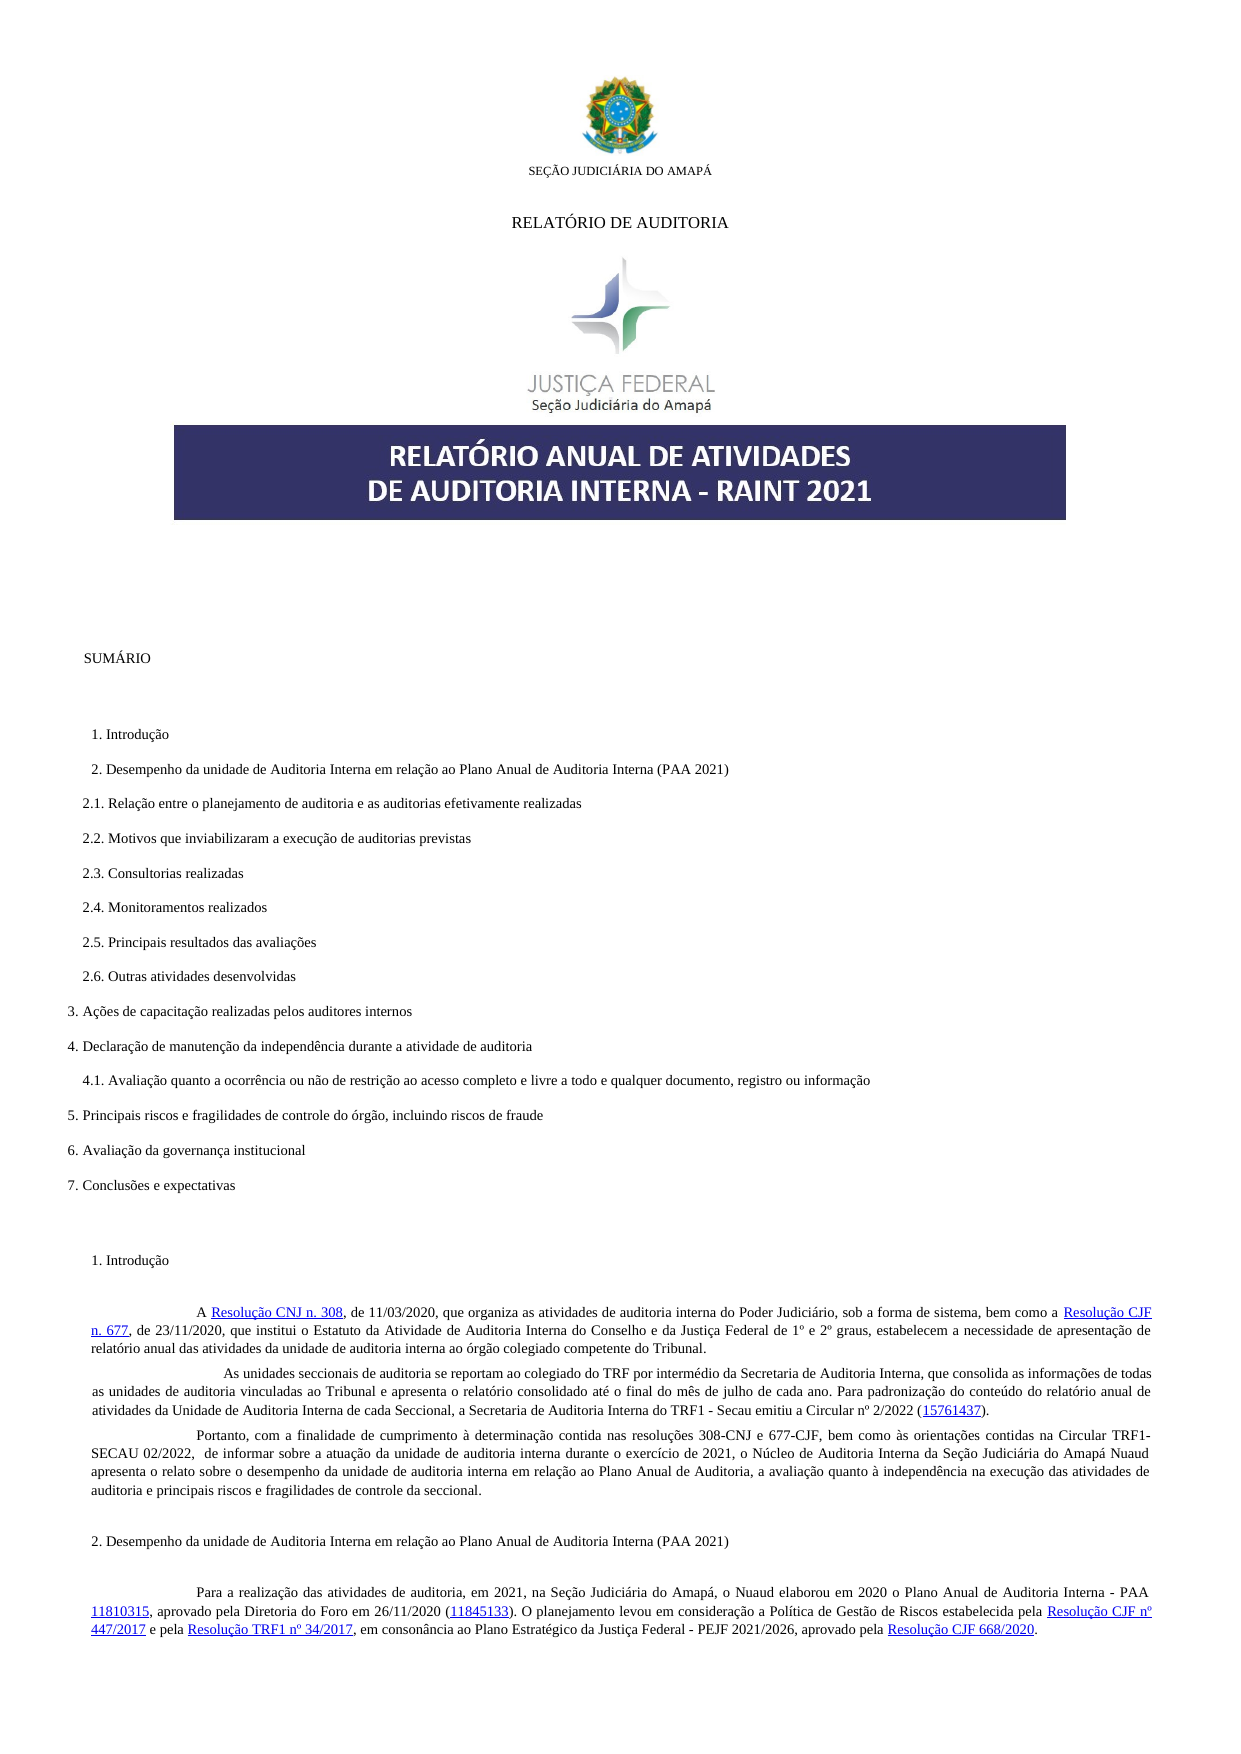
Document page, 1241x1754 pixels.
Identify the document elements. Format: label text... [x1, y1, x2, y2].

list Conclusões e expectativas [67, 1176, 1158, 1193]
text as unidades de auditoria vinculadas ao Tribunal e apresenta o relatório consolidado até o final do mês de julho de cada ano. Para padronização do conteúdo do relatório anual de atividades da Unidade de Auditoria Interna de cada Seccional, a Secretaria de Auditoria Interna do TRF1 - Secau emitiu a Circular nº 2/2022 (15761437). [92, 1383, 1152, 1418]
text RELATÓRIO DE AUDITORIA [83, 213, 1158, 232]
subtitle 2. Desempenho da unidade de Auditoria Interna em relação ao Plano Anual de Auditoria Interna (PAA 2021) [91, 761, 1158, 777]
text SUMÁRIO [83, 650, 1158, 667]
list Declaração de manutenção da independência durante a atividade de auditoria [67, 1038, 1158, 1054]
list Principais riscos e fragilidades de controle do órgão, incluindo riscos de fraude [67, 1107, 1158, 1124]
text 2.1. Relação entre o planejamento de auditoria e as auditorias efetivamente realizadas [82, 795, 1152, 812]
text SEÇÃO JUDICIÁRIA DO AMAPÁ [82, 163, 1158, 178]
list Avaliação da governança institucional [67, 1141, 1158, 1158]
text 2.2. Motivos que inviabilizaram a execução de auditorias previstas [82, 830, 1152, 847]
text 2.4. Monitoramentos realizados [82, 899, 1152, 916]
subtitle 1. Introdução [91, 1252, 1158, 1268]
text 2.5. Principais resultados das avaliações [82, 934, 1152, 950]
text Portanto, com a finalidade de cumprimento à determinação contida nas resoluções 308-CNJ e 677-CJF, bem como às orientações contidas na Circular TRF1-SECAU 02/2022, de informar sobre a atuação da unidade de auditoria interna durante o exercício de 2021, o Núcleo de Auditoria Interna da Seção Judiciária do Amapá Nuaud apresenta o relato sobre o desempenho da unidade de auditoria interna em relação ao Plano Anual de Auditoria, a avaliação quanto à independência na execução das atividades de auditoria e principais riscos e fragilidades de controle da seccional. [91, 1427, 1152, 1498]
text 2.3. Consultorias realizadas [82, 864, 1152, 881]
text 4.1. Avaliação quanto a ocorrência ou não de restrição ao acesso completo e livre a todo e qualquer documento, registro ou informação [82, 1072, 1152, 1089]
text As unidades seccionais de auditoria se reportam ao colegiado do TRF por intermédio da Secretaria de Auditoria Interna, que consolida as informações de todas [83, 1365, 1152, 1382]
text 1. Introdução [91, 726, 1158, 743]
list Ações de capacitação realizadas pelos auditores internos [67, 1003, 1158, 1019]
subtitle 2. Desempenho da unidade de Auditoria Interna em relação ao Plano Anual de Auditoria Interna (PAA 2021) [91, 1532, 1158, 1549]
text A Resolução CNJ n. 308, de 11/03/2020, que organiza as atividades de auditoria interna do Poder Judiciário, sob a forma de sistema, bem como a Resolução CJF n. 677, de 23/11/2020, que institui o Estatuto da Atividade de Auditoria Interna do Conselho e da Justiça Federal de 1º e 2º graus, estabelecem a necessidade de apresentação de relatório anual das atividades da unidade de auditoria interna ao órgão colegiado competente do Tribunal. [91, 1303, 1152, 1357]
text 2.6. Outras atividades desenvolvidas [82, 968, 1152, 985]
text Para a realização das atividades de auditoria, em 2021, na Seção Judiciária do Amapá, o Nuaud elaborou em 2020 o Plano Anual de Auditoria Interna - PAA 11810315, aprovado pela Diretoria do Foro em 26/11/2020 (11845133). O planejamento levou em consideração a Política de Gestão de Riscos estabelecida pela Resolução CJF nº 447/2017 e pela Resolução TRF1 nº 34/2017, em consonância ao Plano Estratégico da Justiça Federal - PEJF 2021/2026, aprovado pela Resolução CJF 668/2020. [91, 1584, 1152, 1637]
